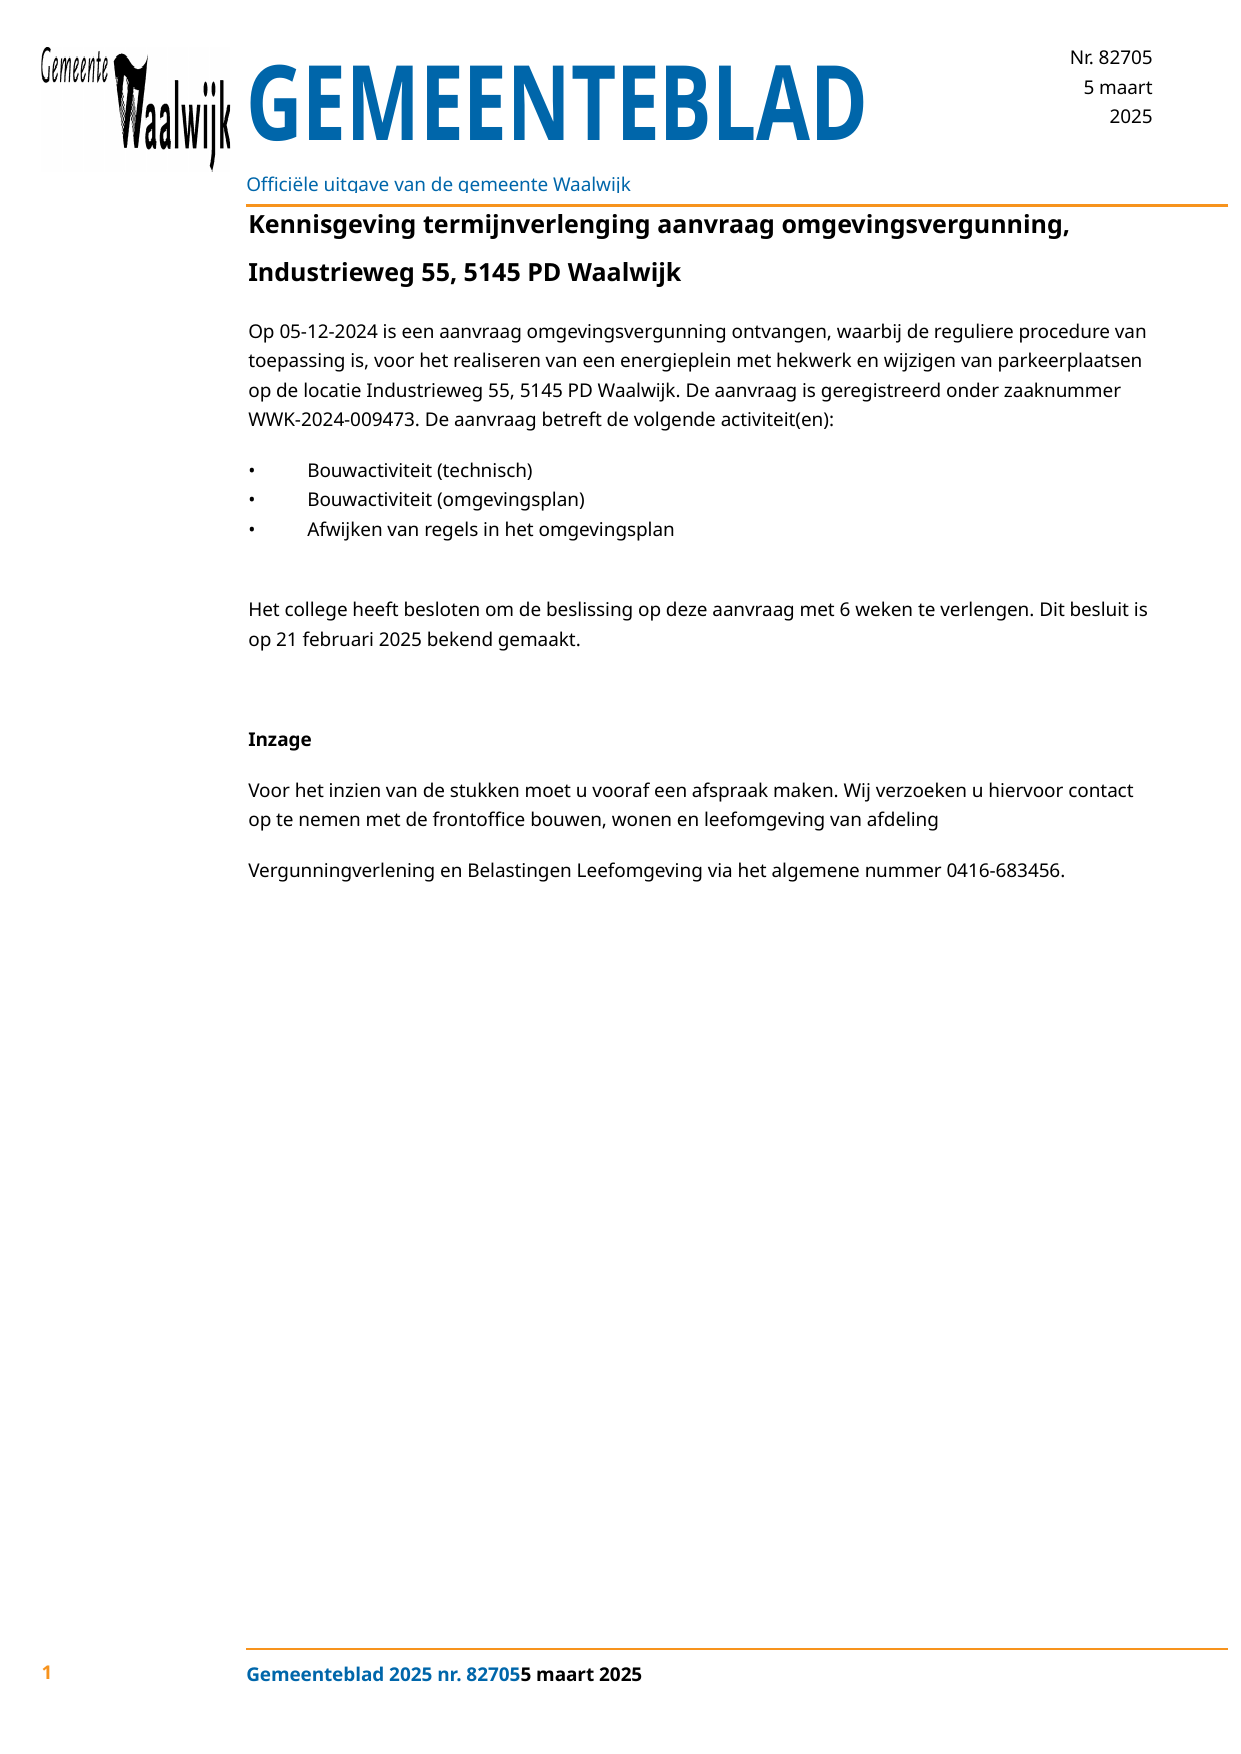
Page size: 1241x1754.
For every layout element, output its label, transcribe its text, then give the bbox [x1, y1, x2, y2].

text Inzage [248, 727, 1152, 752]
picture [41, 47, 231, 172]
list Afwijken van regels in het omgevingsplan [248, 516, 1152, 542]
text Het college heeft besloten om de beslissing op deze aanvraag met 6 weken te verlengen. Dit besluit is op 21 februari 2025 bekend gemaakt. [248, 596, 1152, 652]
list Bouwactiviteit (technisch) [248, 457, 1152, 483]
text Voor het inzien van de stukken moet u vooraf een afspraak maken. Wij verzoeken u hiervoor contact op te nemen met de frontoffice bouwen, wonen en leefomgeving van afdeling [248, 777, 1152, 832]
text Vergunningverlening en Belastingen Leefomgeving via het algemene nummer 0416-683456. [248, 857, 1152, 883]
text Op 05-12-2024 is een aanvraag omgevingsvergunning ontvangen, waarbij de reguliere procedure van toepassing is, voor het realiseren van een energieplein met hekwerk en wijzigen van parkeerplaatsen op de locatie Industrieweg 55, 5145 PD Waalwijk. De aanvraag is geregistreerd onder zaaknummer WWK-2024-009473. De aanvraag betreft de volgende activiteit(en): [248, 318, 1152, 432]
text Kennisgeving termijnverlenging aanvraag omgevingsvergunning, Industrieweg 55, 5145 PD Waalwijk [248, 207, 1152, 288]
list Bouwactiviteit (omgevingsplan) [248, 487, 1152, 512]
